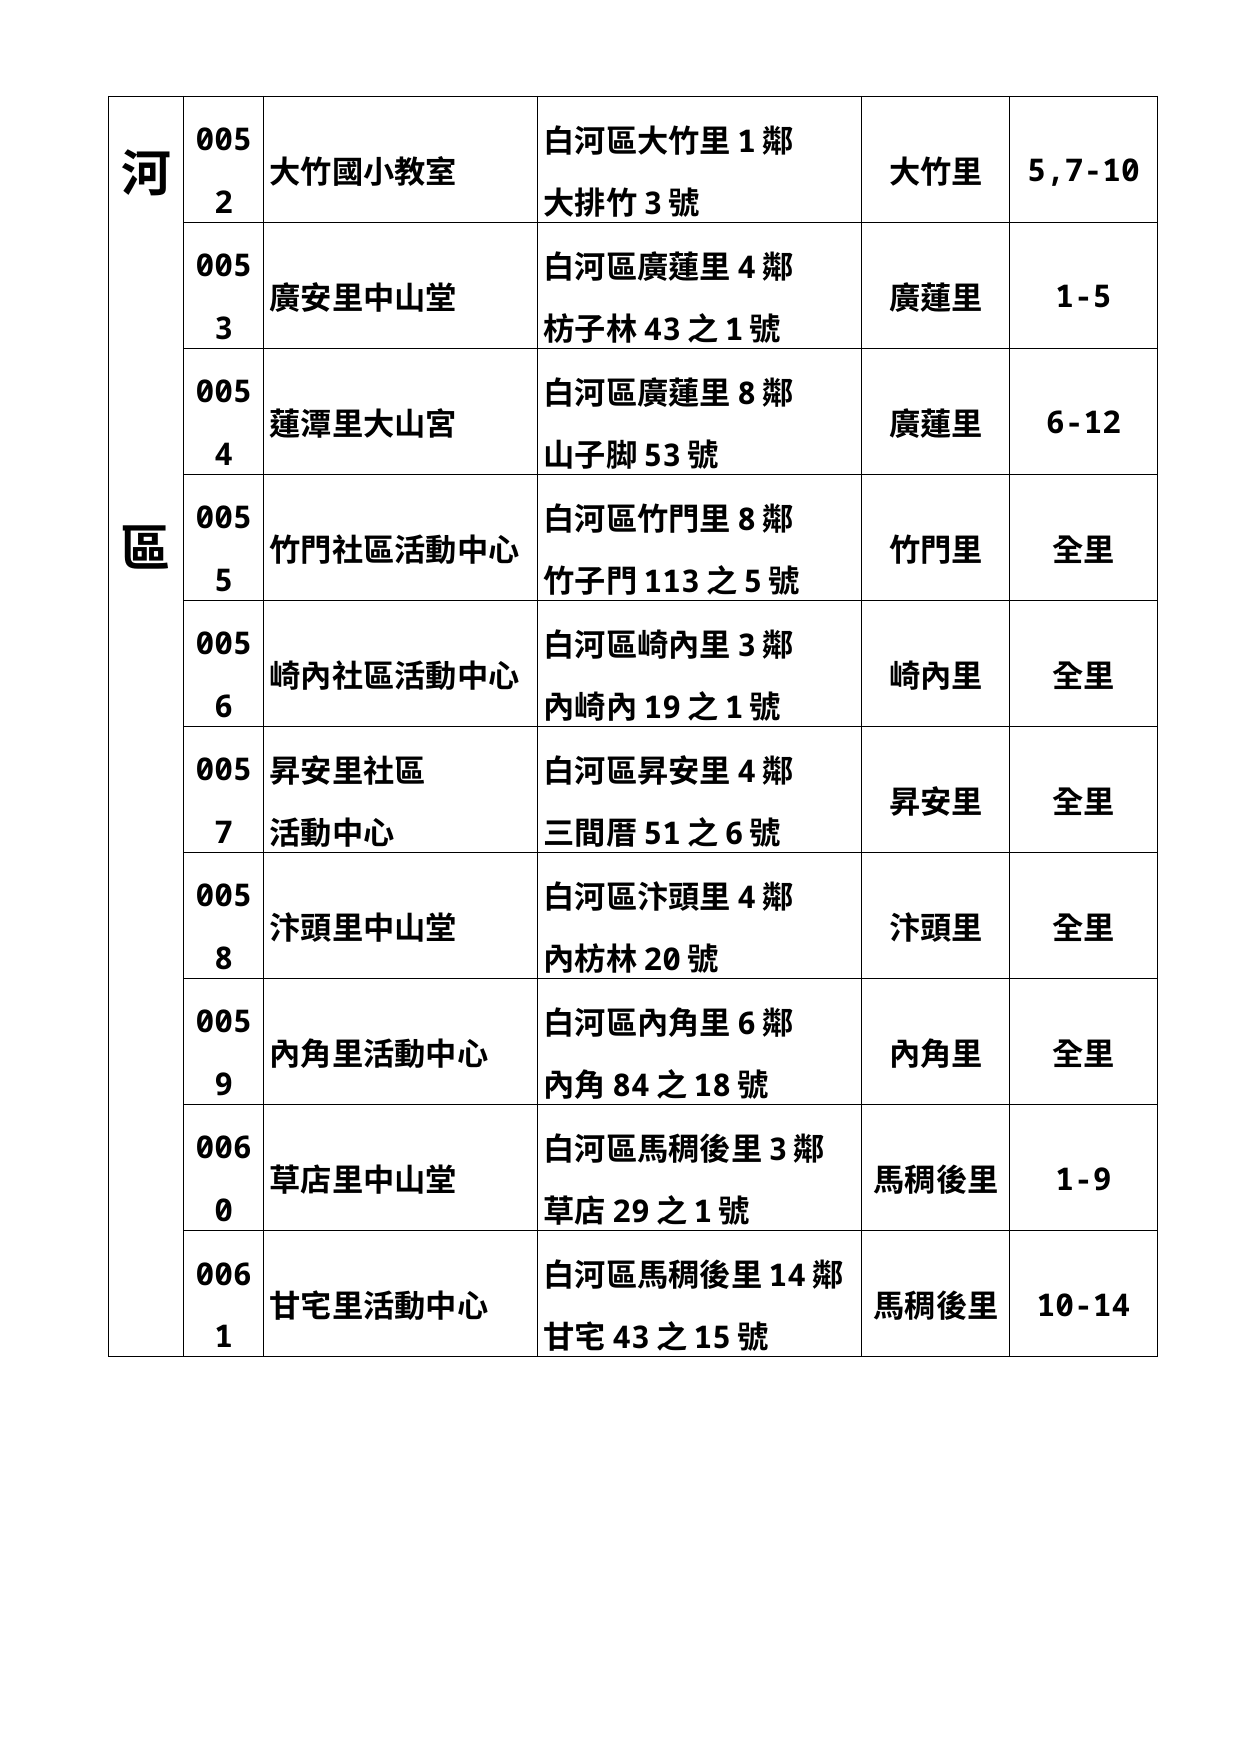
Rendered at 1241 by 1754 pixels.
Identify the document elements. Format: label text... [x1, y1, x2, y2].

table_cell 竹門里 [862, 475, 1009, 600]
table_cell 白河區昇安里4鄰 三間厝51之6號 [538, 727, 861, 852]
table_cell 0057 [184, 727, 263, 852]
table_cell 0056 [184, 601, 263, 726]
table_cell 草店里中山堂 [264, 1105, 537, 1230]
table_cell 1-5 [1010, 223, 1157, 348]
table_cell 崎內里 [862, 601, 1009, 726]
table_cell 白河區馬稠後里3鄰 草店29之1號 [538, 1105, 861, 1230]
table_cell 廣蓮里 [862, 223, 1009, 348]
table_cell 甘宅里活動中心 [264, 1231, 537, 1356]
table_cell 0054 [184, 349, 263, 474]
table_cell 昇安里社區 活動中心 [264, 727, 537, 852]
table_cell 馬稠後里 [862, 1231, 1009, 1356]
table_cell 汴頭里中山堂 [264, 853, 537, 978]
table_cell 10-14 [1010, 1231, 1157, 1356]
table_cell 全里 [1010, 601, 1157, 726]
table_cell 0060 [184, 1105, 263, 1230]
table_cell 汴頭里 [862, 853, 1009, 978]
table_cell 白河區汴頭里4鄰 內枋林20號 [538, 853, 861, 978]
table_cell 6-12 [1010, 349, 1157, 474]
table_cell 昇安里 [862, 727, 1009, 852]
table_cell 全里 [1010, 853, 1157, 978]
table_cell 0052 [184, 97, 263, 222]
table_cell 大竹國小教室 [264, 97, 537, 222]
table_cell 全里 [1010, 475, 1157, 600]
table_cell 白河區馬稠後里14鄰甘宅43之15號 [538, 1231, 861, 1356]
table_cell 0053 [184, 223, 263, 348]
table_cell 蓮潭里大山宮 [264, 349, 537, 474]
table_cell 白河區崎內里3鄰 內崎內19之1號 [538, 601, 861, 726]
table_cell 0059 [184, 979, 263, 1104]
table_cell 竹門社區活動中心 [264, 475, 537, 600]
table_cell 內角里 [862, 979, 1009, 1104]
table_cell 1-9 [1010, 1105, 1157, 1230]
table_cell 白河區廣蓮里8鄰 山子脚53號 [538, 349, 861, 474]
table_cell 馬稠後里 [862, 1105, 1009, 1230]
table_cell 0061 [184, 1231, 263, 1356]
table_cell 崎內社區活動中心 [264, 601, 537, 726]
table_cell 廣安里中山堂 [264, 223, 537, 348]
table_cell 5,7-10 [1010, 97, 1157, 222]
table_cell 白河區大竹里1鄰 大排竹3號 [538, 97, 861, 222]
table_cell 內角里活動中心 [264, 979, 537, 1104]
table_cell 河 區 [109, 97, 183, 1356]
table_cell 廣蓮里 [862, 349, 1009, 474]
table_cell 全里 [1010, 979, 1157, 1104]
table_cell 全里 [1010, 727, 1157, 852]
table_cell 白河區廣蓮里4鄰 枋子林43之1號 [538, 223, 861, 348]
table_cell 大竹里 [862, 97, 1009, 222]
table_cell 白河區內角里6鄰 內角84之18號 [538, 979, 861, 1104]
table_cell 0058 [184, 853, 263, 978]
table_cell 0055 [184, 475, 263, 600]
table_cell 白河區竹門里8鄰 竹子門113之5號 [538, 475, 861, 600]
